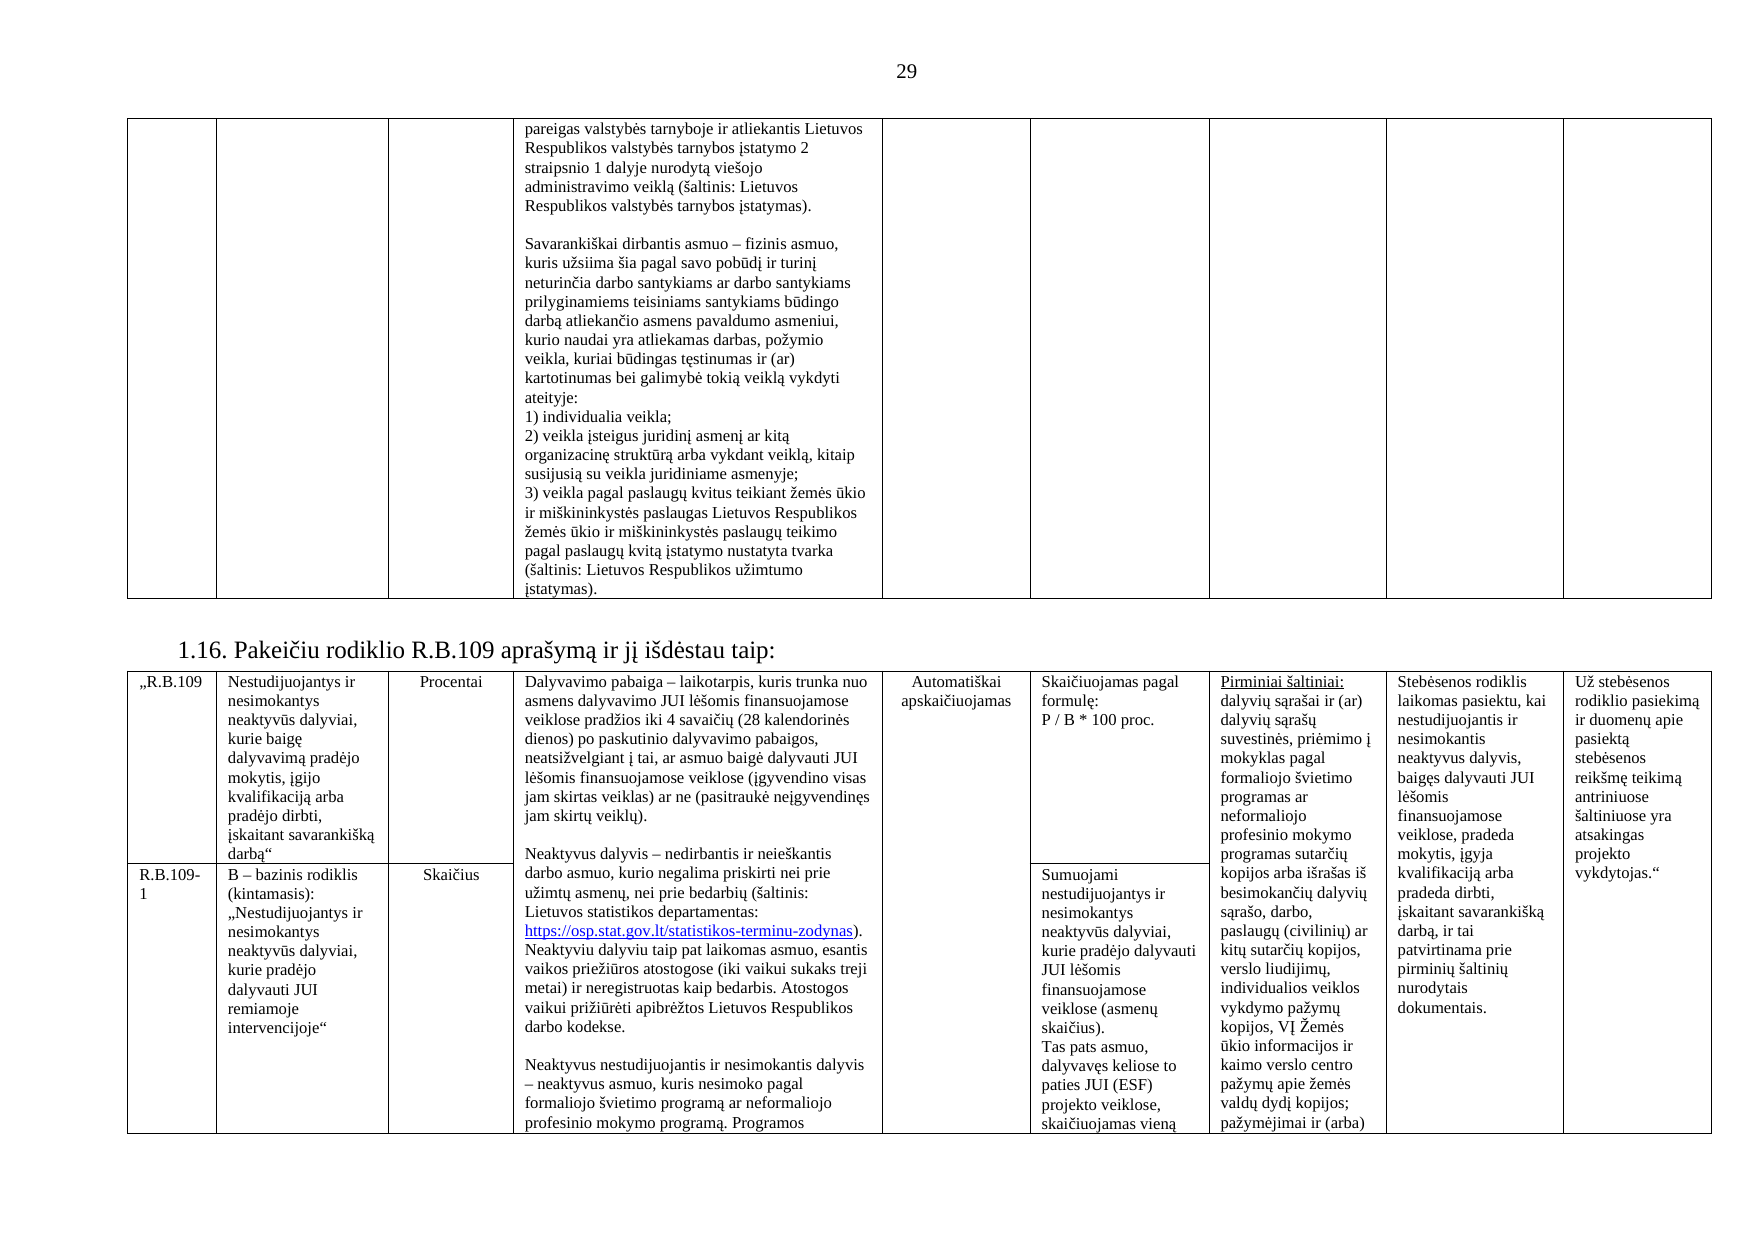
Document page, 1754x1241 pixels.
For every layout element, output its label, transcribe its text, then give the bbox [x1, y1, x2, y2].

table_header [883, 119, 1030, 598]
text 1.16. Pakeičiu rodiklio R.B.109 aprašymą ir jį išdėstau taip: [118, 635, 1695, 664]
table_header Nestudijuojantys ir nesimokantys neaktyvūs dalyviai, kurie baigę dalyvavimą pradėjo mokytis, įgijo kvalifikaciją arba pradėjo dirbti, įskaitant savarankišką darbą“ [217, 672, 388, 863]
table_header Stebėsenos rodiklis laikomas pasiektu, kai nestudijuojantis ir nesimokantis neaktyvus dalyvis, baigęs dalyvauti JUI lėšomis finansuojamose veiklose, pradeda mokytis, įgyja kvalifikaciją arba pradeda dirbti, įskaitant savarankišką darbą, ir tai patvirtinama prie pirminių šaltinių nurodytais dokumentais. [1387, 672, 1563, 1133]
table_header pareigas valstybės tarnyboje ir atliekantis Lietuvos Respublikos valstybės tarnybos įstatymo 2 straipsnio 1 dalyje nurodytą viešojo administravimo veiklą (šaltinis: Lietuvos Respublikos valstybės tarnybos įstatymas). Savarankiškai dirbantis asmuo – fizinis asmuo, kuris užsiima šia pagal savo pobūdį ir turinį neturinčia darbo santykiams ar darbo santykiams prilyginamiems teisiniams santykiams būdingo darbą atliekančio asmens pavaldumo asmeniui, kurio naudai yra atliekamas darbas, požymio veikla, kuriai būdingas tęstinumas ir (ar) kartotinumas bei galimybė tokią veiklą vykdyti ateityje: 1) individualia veikla; 2) veikla įsteigus juridinį asmenį ar kitą organizacinę struktūrą arba vykdant veiklą, kitaip susijusią su veikla juridiniame asmenyje; 3) veikla pagal paslaugų kvitus teikiant žemės ūkio ir miškininkystės paslaugas Lietuvos Respublikos žemės ūkio ir miškininkystės paslaugų teikimo pagal paslaugų kvitą įstatymo nustatyta tvarka (šaltinis: Lietuvos Respublikos užimtumo įstatymas). [514, 119, 882, 598]
table_header Už stebėsenos rodiklio pasiekimą ir duomenų apie pasiektą stebėsenos reikšmę teikimą antriniuose šaltiniuose yra atsakingas projekto vykdytojas.“ [1564, 672, 1711, 1133]
table_header [1387, 119, 1563, 598]
table_header Procentai [389, 672, 513, 863]
table_cell Skaičius [389, 864, 513, 1133]
table_cell R.B.109-1 [128, 864, 216, 1133]
table_cell [1031, 119, 1209, 598]
table_header [1210, 119, 1386, 598]
table_header [1564, 119, 1711, 598]
table_header „R.B.109 [128, 672, 216, 863]
table_header Skaičiuojamas pagal formulę: P / B * 100 proc. [1031, 672, 1209, 863]
table_header Dalyvavimo pabaiga – laikotarpis, kuris trunka nuo asmens dalyvavimo JUI lėšomis finansuojamose veiklose pradžios iki 4 savaičių (28 kalendorinės dienos) po paskutinio dalyvavimo pabaigos, neatsižvelgiant į tai, ar asmuo baigė dalyvauti JUI lėšomis finansuojamose veiklose (įgyvendino visas jam skirtas veiklas) ar ne (pasitraukė neįgyvendinęs jam skirtų veiklų). Neaktyvus dalyvis – nedirbantis ir neieškantis darbo asmuo, kurio negalima priskirti nei prie užimtų asmenų, nei prie bedarbių (šaltinis: Lietuvos statistikos departamentas: https://osp.stat.gov.lt/statistikos-terminu-zodynas). Neaktyviu dalyviu taip pat laikomas asmuo, esantis vaikos priežiūros atostogose (iki vaikui sukaks treji metai) ir neregistruotas kaip bedarbis. Atostogos vaikui prižiūrėti apibrėžtos Lietuvos Respublikos darbo kodekse. Neaktyvus nestudijuojantis ir nesimokantis dalyvis – neaktyvus asmuo, kuris nesimoko pagal formaliojo švietimo programą ar neformaliojo profesinio mokymo programą. Programos [514, 672, 882, 1133]
table_header Automatiškai apskaičiuojamas [883, 672, 1030, 1133]
table_cell Sumuojami nestudijuojantys ir nesimokantys neaktyvūs dalyviai, kurie pradėjo dalyvauti JUI lėšomis finansuojamose veiklose (asmenų skaičius). Tas pats asmuo, dalyvavęs keliose to paties JUI (ESF) projekto veiklose, skaičiuojamas vieną [1031, 864, 1209, 1133]
table_cell B – bazinis rodiklis (kintamasis): „Nestudijuojantys ir nesimokantys neaktyvūs dalyviai, kurie pradėjo dalyvauti JUI remiamoje intervencijoje“ [217, 864, 388, 1133]
table_header Pirminiai šaltiniai: dalyvių sąrašai ir (ar) dalyvių sąrašų suvestinės, priėmimo į mokyklas pagal formaliojo švietimo programas ar neformaliojo profesinio mokymo programas sutarčių kopijos arba išrašas iš besimokančių dalyvių sąrašo, darbo, paslaugų (civilinių) ar kitų sutarčių kopijos, verslo liudijimų, individualios veiklos vykdymo pažymų kopijos, VĮ Žemės ūkio informacijos ir kaimo verslo centro pažymų apie žemės valdų dydį kopijos; pažymėjimai ir (arba) [1210, 672, 1386, 1133]
table_cell [389, 119, 513, 598]
table_cell [217, 119, 388, 598]
table_cell [128, 119, 216, 598]
